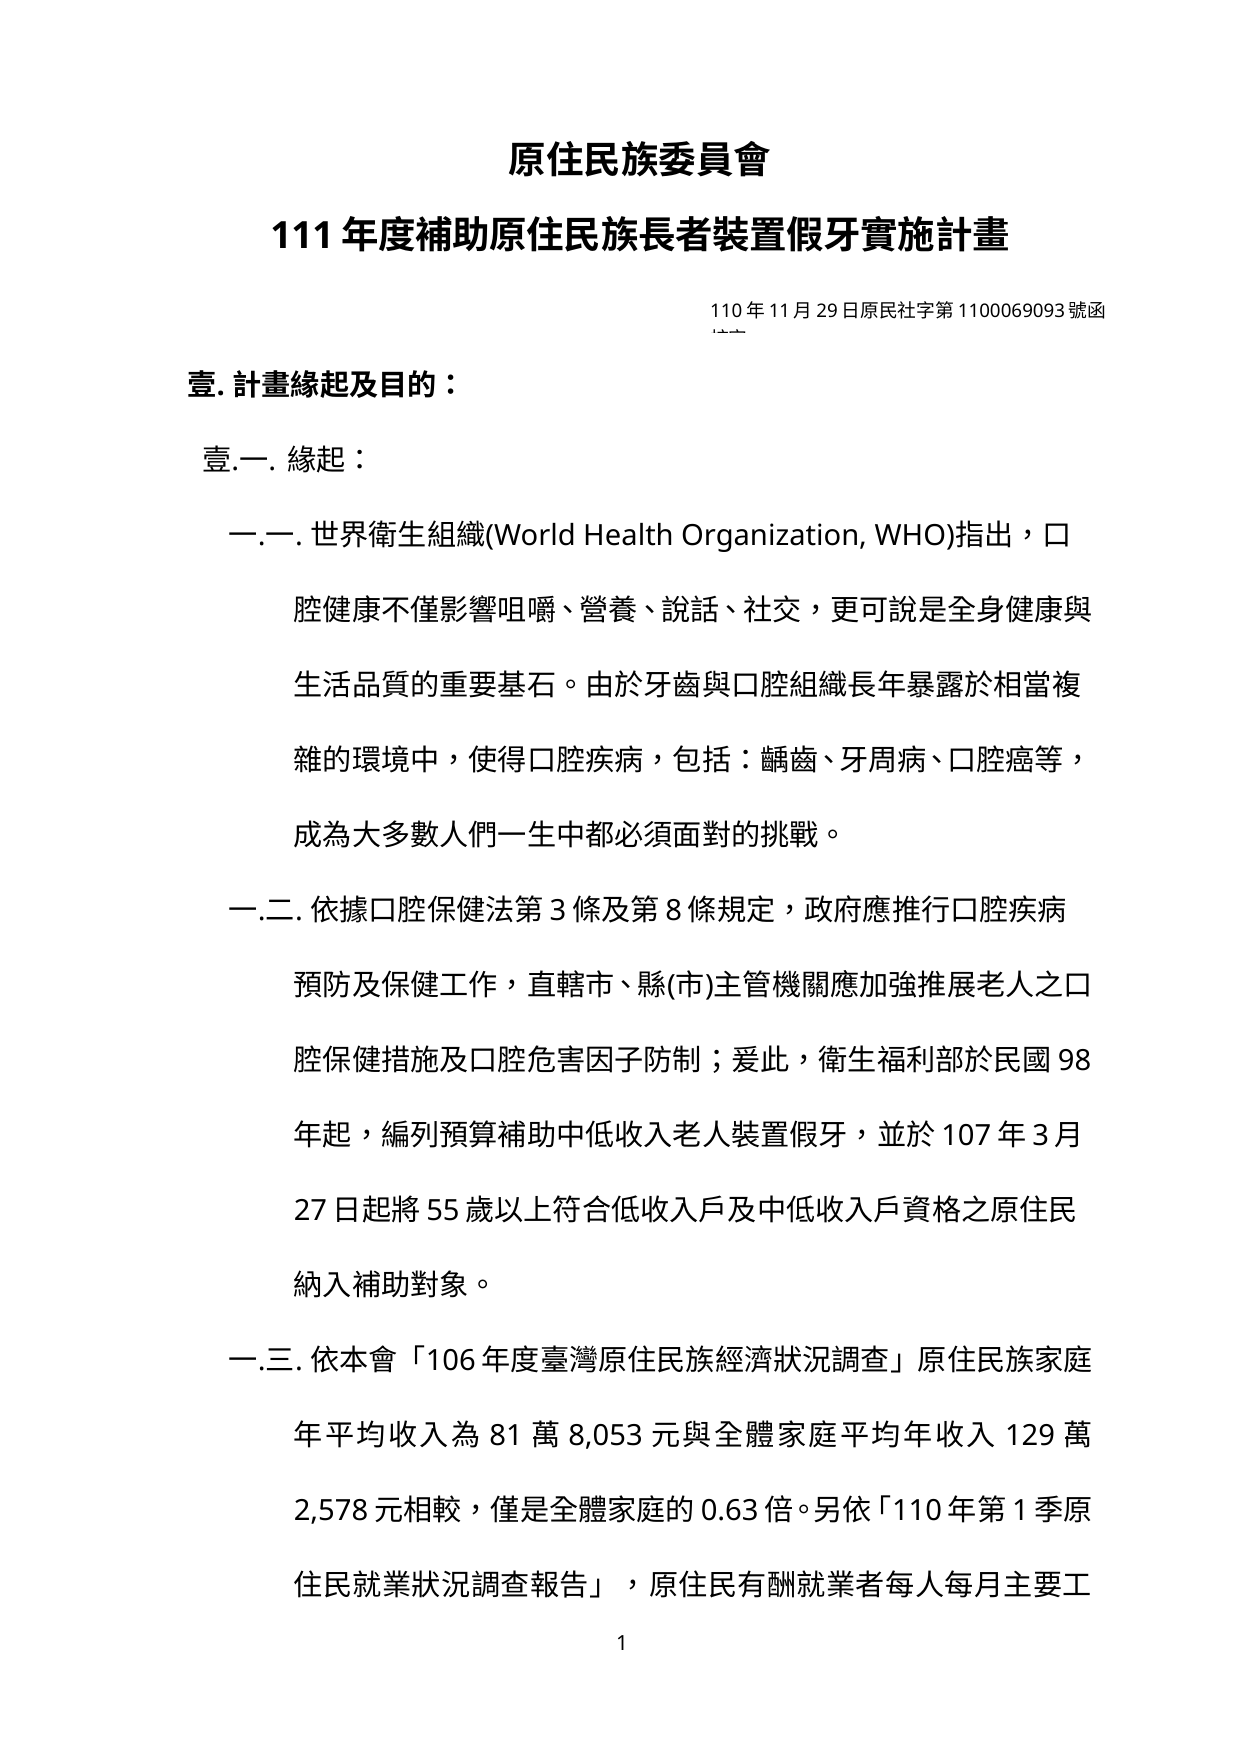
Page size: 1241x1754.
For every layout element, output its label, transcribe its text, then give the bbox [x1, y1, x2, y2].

list 世界衛生組織(World Health Organization, WHO)指出，口腔健康不僅影響咀嚼、營養、說話、社交，更可說是全身健康與生活品質的重要基石。由於牙齒與口腔組織長年暴露於相當複雜的環境中，使得口腔疾病，包括：齲齒、牙周病、口腔癌等，成為大多數人們一生中都必須面對的挑戰。 [228, 495, 1093, 870]
list 計畫緣起及目的： [187, 345, 1093, 420]
list 緣起： [202, 420, 1093, 495]
list 依據口腔保健法第3條及第8條規定，政府應推行口腔疾病預防及保健工作，直轄市、縣(市)主管機關應加強推展老人之口腔保健措施及口腔危害因子防制；爰此，衛生福利部於民國98年起，編列預算補助中低收入老人裝置假牙，並於107年3月27日起將55歲以上符合低收入戶及中低收入戶資格之原住民納入補助對象。 [228, 870, 1093, 1320]
text 110年11月29日原民社字第1100069093號函核定 [710, 296, 1121, 332]
text 原住民族委員會 [187, 120, 1093, 195]
text 111年度補助原住民族長者裝置假牙實施計畫 [187, 195, 1093, 270]
list 依本會「106年度臺灣原住民族經濟狀況調查」原住民族家庭年平均收入為81萬8,053元與全體家庭平均年收入129萬2,578元相較，僅是全體家庭的0.63倍。另依「110年第1季原住民就業狀況調查報告」，原住民有酬就業者每人每月主要工作收入30,999元，與全體民眾45,442元相較，低15,043元，顯示原住民族經濟狀況相較於全體民眾處於相對劣勢。考量口腔醫療費用昂貴，若衍伸其他疾病，將促使醫療費用更為沉重，為保障年滿55歲以上原住民族之口腔健康及減輕經濟負擔，特訂定本計畫。 [228, 1320, 1093, 1620]
